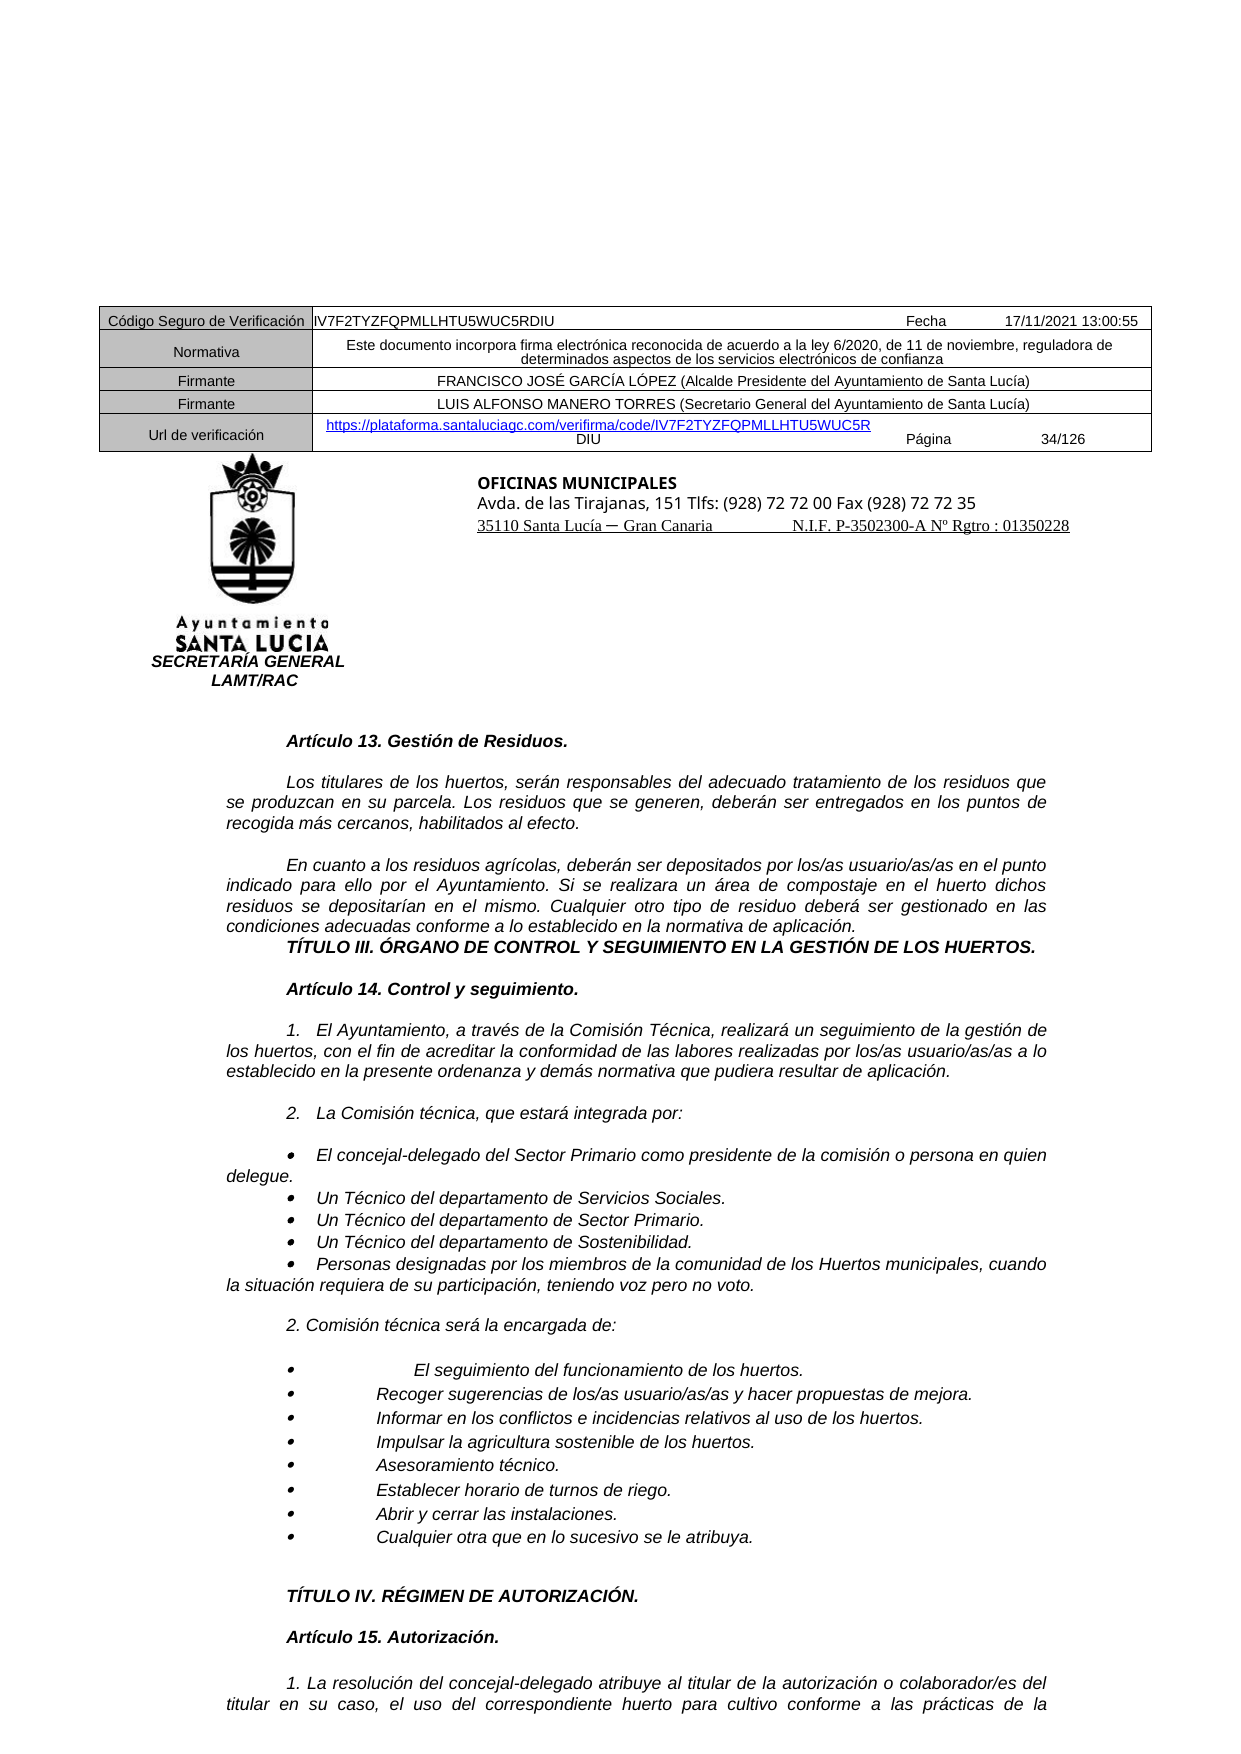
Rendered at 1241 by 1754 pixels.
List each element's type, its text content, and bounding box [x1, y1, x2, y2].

table_cell FRANCISCO JOSÉ GARCÍA LÓPEZ (Alcalde Presidente del Ayuntamiento de Santa Lucía) [313, 368, 1151, 390]
table_cell Normativa [100, 330, 312, 367]
picture [176, 453, 329, 652]
text 2. Comisión técnica será la encargada de: [286, 1316, 1153, 1336]
table_cell Url de verificación [100, 414, 312, 451]
table_cell SECRETARÍA GENERAL LAMT/RAC [99, 652, 349, 693]
table_cell Firmante [100, 391, 312, 413]
table_header Código Seguro de Verificación [100, 307, 312, 329]
list Impulsar la agricultura sostenible de los huertos. [286, 1432, 1153, 1453]
table_cell [350, 652, 1153, 693]
list Abrir y cerrar las instalaciones. [286, 1503, 1153, 1524]
list Asesoramiento técnico. [286, 1456, 1153, 1476]
text TÍTULO IV. RÉGIMEN DE AUTORIZACIÓN. Artículo 15. Autorización. [286, 1569, 1153, 1652]
text Artículo 14. Control y seguimiento. [286, 979, 1153, 1000]
list Un Técnico del departamento de Sostenibilidad. [226, 1232, 1153, 1253]
list El concejal-delegado del Sector Primario como presidente de la comisión o persona en quien delegue. [226, 1146, 1048, 1187]
list La Comisión técnica, que estará integrada por: [226, 1103, 1153, 1123]
table_header [99, 452, 349, 652]
list Recoger sugerencias de los/as usuario/as/as y hacer propuestas de mejora. [286, 1384, 1153, 1404]
list Cualquier otra que en lo sucesivo se le atribuya. [286, 1528, 1153, 1548]
list Informar en los conflictos e incidencias relativos al uso de los huertos. [286, 1408, 1153, 1428]
list Personas designadas por los miembros de la comunidad de los Huertos municipales, cuando la situación requiera de su participación, teniendo voz pero no voto. [226, 1254, 1048, 1295]
table_cell LUIS ALFONSO MANERO TORRES (Secretario General del Ayuntamiento de Santa Lucía) [313, 391, 1151, 413]
table_cell Este documento incorpora firma electrónica reconocida de acuerdo a la ley 6/2020, de 11 de noviembre, reguladora de determinados aspectos de los servicios electrónicos de confianza [313, 330, 1151, 367]
text TÍTULO III. ÓRGANO DE CONTROL Y SEGUIMIENTO EN LA GESTIÓN DE LOS HUERTOS. [286, 937, 1153, 958]
list El seguimiento del funcionamiento de los huertos. [286, 1360, 1153, 1381]
table_header IV7F2TYZFQPMLLHTU5WUC5RDIU Fecha 17/11/2021 13:00:55 [313, 307, 1151, 329]
list Un Técnico del departamento de Servicios Sociales. [226, 1188, 1153, 1208]
list Un Técnico del departamento de Sector Primario. [226, 1210, 1153, 1231]
table_header OFICINAS MUNICIPALES Avda. de las Tirajanas, 151 Tlfs: (928) 72 72 00 Fax (928) 72 72 35 35110 Santa Lucía – Gran Canaria N.I.F. P-3502300-A Nº Rgtro : 01350228 [350, 452, 1153, 652]
text En cuanto a los residuos agrícolas, deberán ser depositados por los/as usuario/as/as en el punto indicado para ello por el Ayuntamiento. Si se realizara un área de compostaje en el huerto dichos residuos se depositarían en el mismo. Cualquier otro tipo de residuo deberá ser gestionado en las condiciones adecuadas conforme a lo establecido en la normativa de aplicación. [226, 855, 1048, 937]
text 1. La resolución del concejal-delegado atribuye al titular de la autorización o colaborador/es del titular en su caso, el uso del correspondiente huerto para cultivo conforme a las prácticas de la [226, 1673, 1048, 1714]
list El Ayuntamiento, a través de la Comisión Técnica, realizará un seguimiento de la gestión de los huertos, con el fin de acreditar la conformidad de las labores realizadas por los/as usuario/as/as a lo establecido en la presente ordenanza y demás normativa que pudiera resultar de aplicación. [226, 1021, 1048, 1082]
table_cell https://plataforma.santaluciagc.com/verifirma/code/IV7F2TYZFQPMLLHTU5WUC5R DIU Página 34/126 [313, 414, 1151, 451]
table_cell Firmante [100, 368, 312, 390]
list Establecer horario de turnos de riego. [286, 1479, 1153, 1500]
text Los titulares de los huertos, serán responsables del adecuado tratamiento de los residuos que se produzcan en su parcela. Los residuos que se generen, deberán ser entregados en los puntos de recogida más cercanos, habilitados al efecto. [226, 772, 1048, 833]
text Artículo 13. Gestión de Residuos. [286, 731, 1153, 751]
